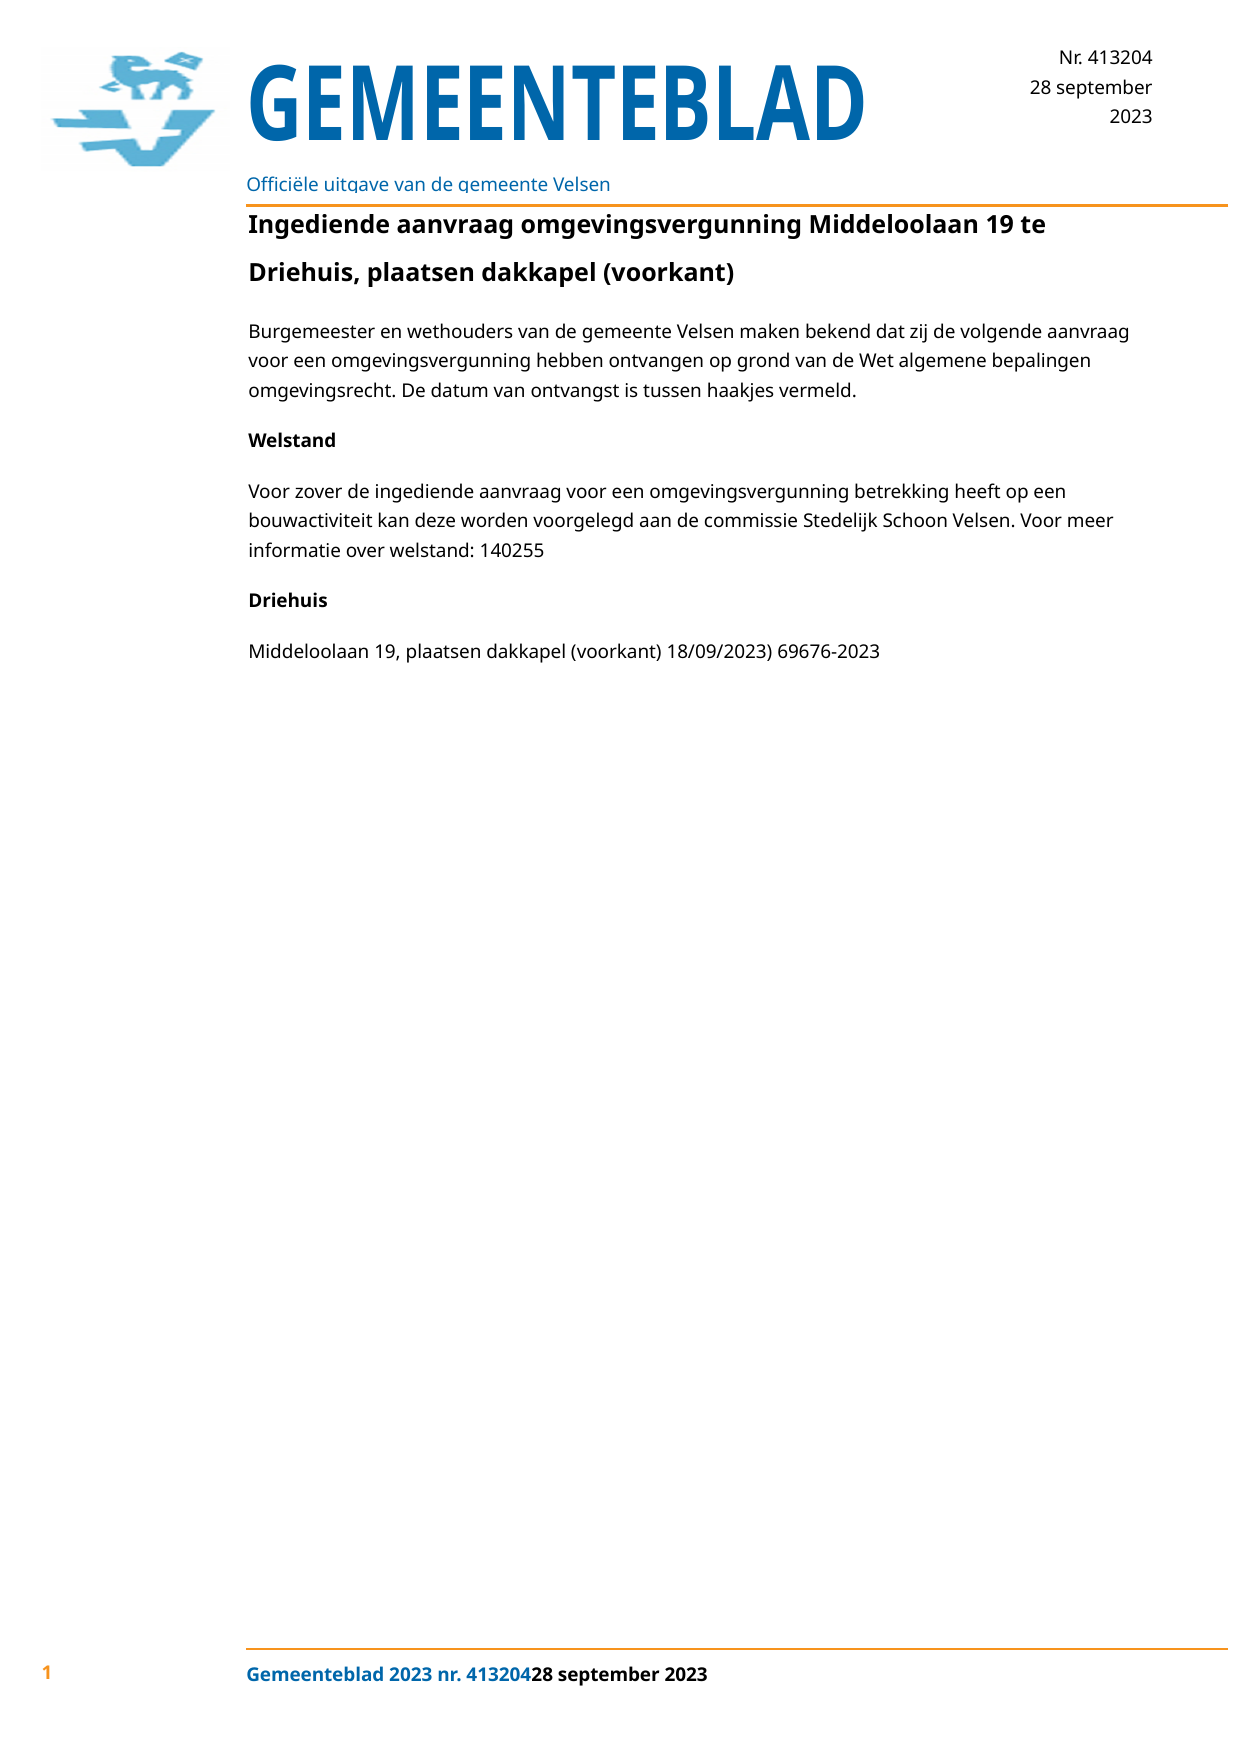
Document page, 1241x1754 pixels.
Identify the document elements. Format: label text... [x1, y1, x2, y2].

picture [41, 47, 231, 172]
text Middeloolaan 19, plaatsen dakkapel (voorkant) 18/09/2023) 69676-2023 [248, 638, 1152, 664]
text Voor zover de ingediende aanvraag voor een omgevingsvergunning betrekking heeft op een bouwactiviteit kan deze worden voorgelegd aan de commissie Stedelijk Schoon Velsen. Voor meer informatie over welstand: 140255 [248, 478, 1152, 563]
text Driehuis [248, 587, 1152, 613]
text Ingediende aanvraag omgevingsvergunning Middeloolaan 19 te Driehuis, plaatsen dakkapel (voorkant) [248, 207, 1152, 288]
text Welstand [248, 427, 1152, 453]
text Burgemeester en wethouders van de gemeente Velsen maken bekend dat zij de volgende aanvraag voor een omgevingsvergunning hebben ontvangen op grond van de Wet algemene bepalingen omgevingsrecht. De datum van ontvangst is tussen haakjes vermeld. [248, 318, 1152, 403]
